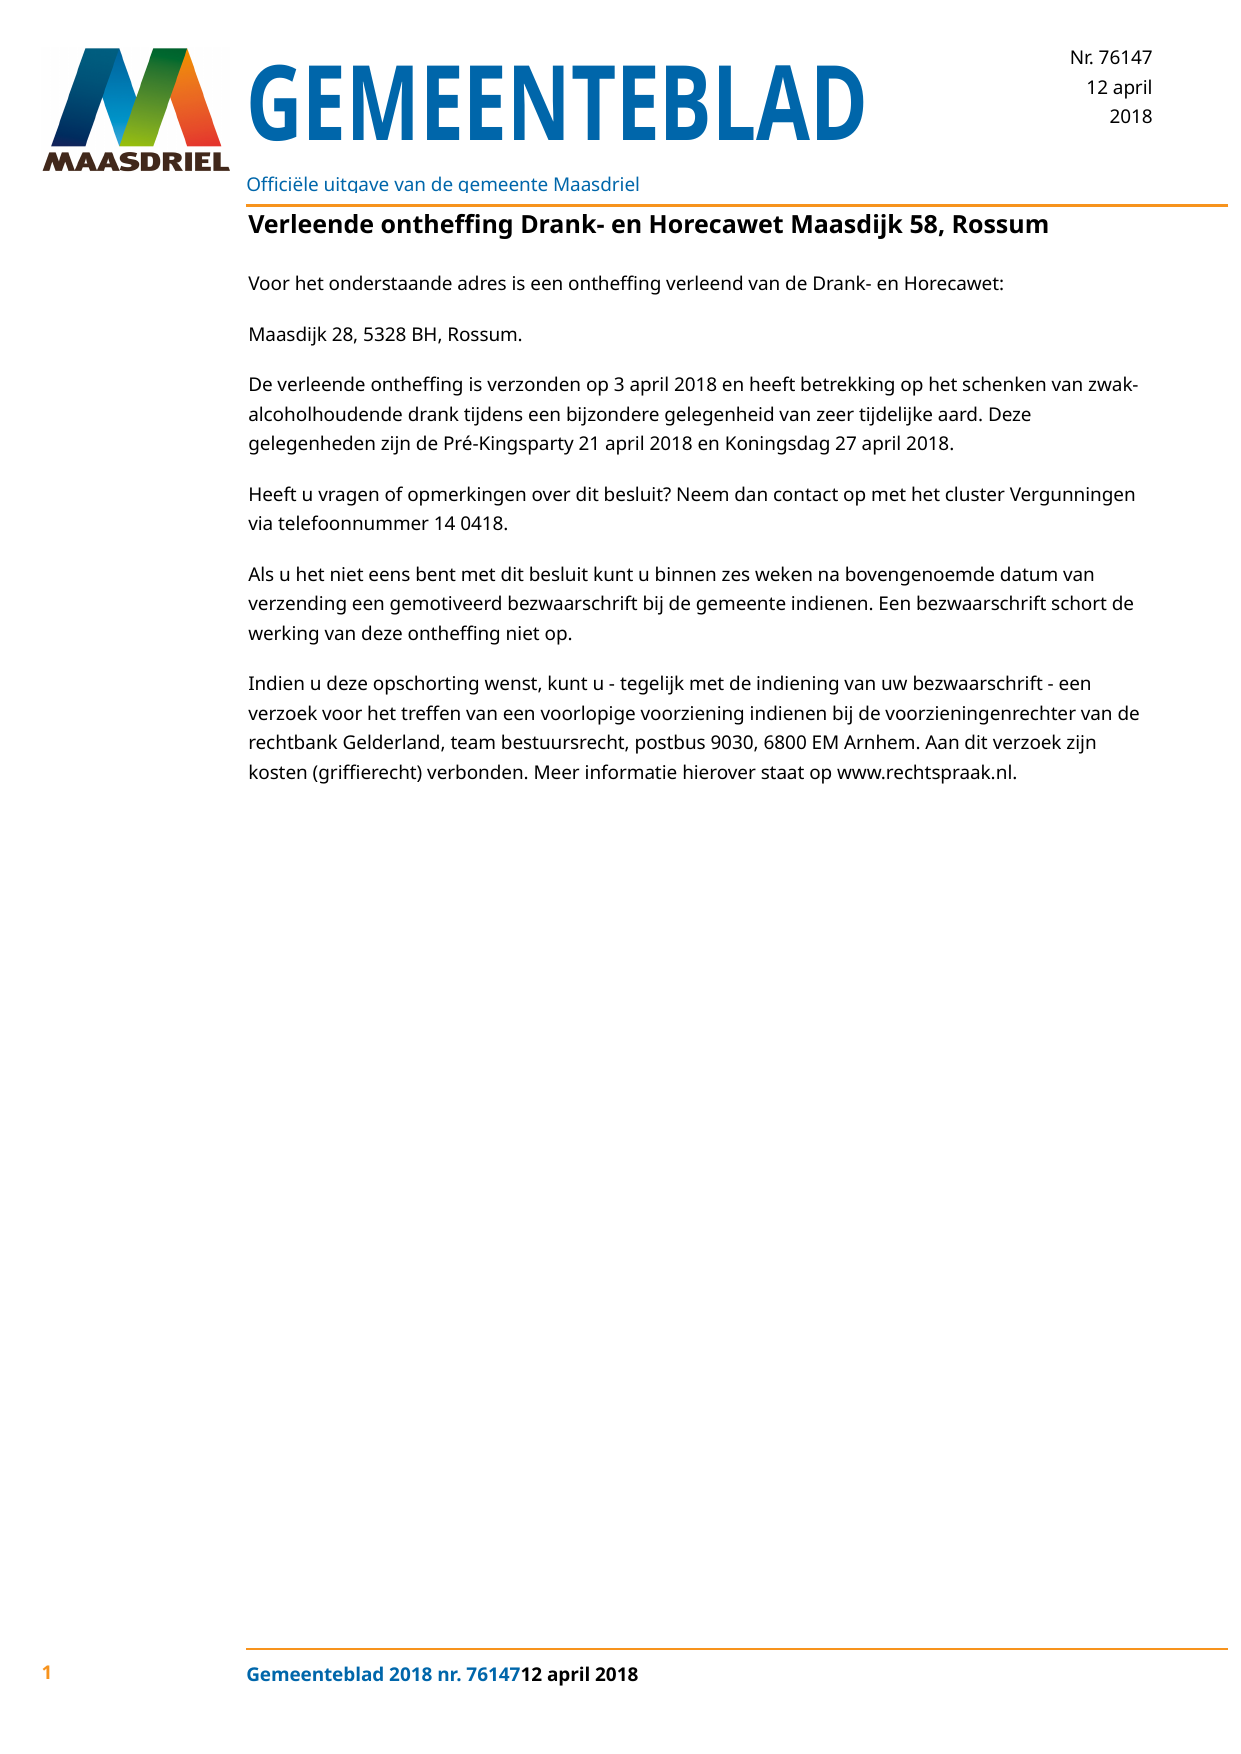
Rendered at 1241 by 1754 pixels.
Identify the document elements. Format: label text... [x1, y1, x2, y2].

text Indien u deze opschorting wenst, kunt u - tegelijk met de indiening van uw bezwaarschrift - een verzoek voor het treffen van een voorlopige voorziening indienen bij de voorzieningenrechter van de rechtbank Gelderland, team bestuursrecht, postbus 9030, 6800 EM Arnhem. Aan dit verzoek zijn kosten (griffierecht) verbonden. Meer informatie hierover staat op www.rechtspraak.nl. [248, 670, 1152, 785]
text Als u het niet eens bent met dit besluit kunt u binnen zes weken na bovengenoemde datum van verzending een gemotiveerd bezwaarschrift bij de gemeente indienen. Een bezwaarschrift schort de werking van deze ontheffing niet op. [248, 561, 1152, 646]
text De verleende ontheffing is verzonden op 3 april 2018 en heeft betrekking op het schenken van zwak-alcoholhoudende drank tijdens een bijzondere gelegenheid van zeer tijdelijke aard. Deze gelegenheden zijn de Pré-Kingsparty 21 april 2018 en Koningsdag 27 april 2018. [248, 371, 1152, 456]
text Voor het onderstaande adres is een ontheffing verleend van de Drank- en Horecawet: [248, 270, 1152, 296]
picture [41, 47, 231, 172]
text Verleende ontheffing Drank- en Horecawet Maasdijk 58, Rossum [248, 207, 1152, 241]
text Heeft u vragen of opmerkingen over dit besluit? Neem dan contact op met het cluster Vergunningen via telefoonnummer 14 0418. [248, 481, 1152, 536]
text Maasdijk 28, 5328 BH, Rossum. [248, 321, 1152, 346]
